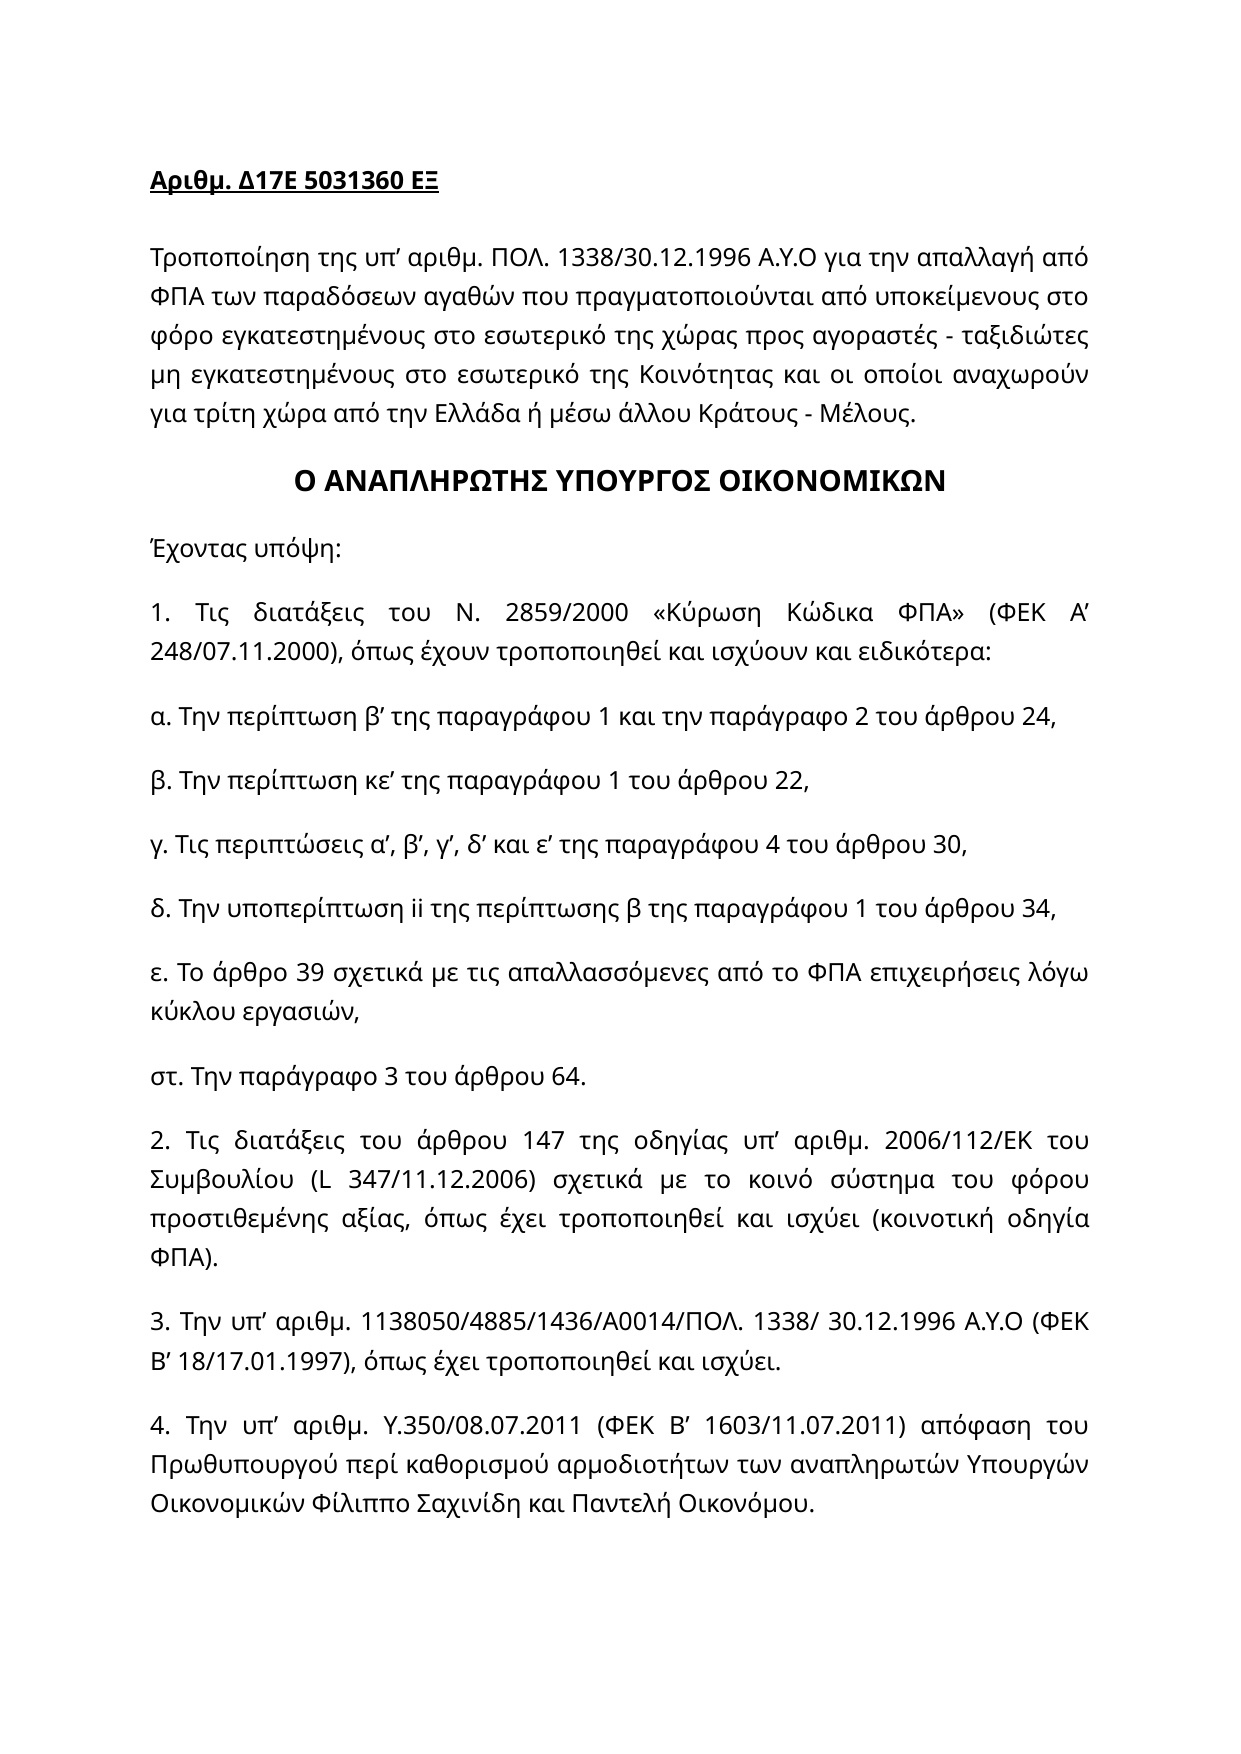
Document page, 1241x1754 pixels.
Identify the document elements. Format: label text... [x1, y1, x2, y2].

text 3. Την υπ’ αριθμ. 1138050/4885/1436/Α0014/ΠΟΛ. 1338/ 30.12.1996 Α.Υ.Ο (ΦΕΚ Β’ 18/17.01.1997), όπως έχει τροποποιηθεί και ισχύει. [150, 1304, 1090, 1377]
text 4. Την υπ’ αριθμ. Υ.350/08.07.2011 (ΦΕΚ Β’ 1603/11.07.2011) απόφαση του Πρωθυπουργού περί καθορισμού αρμοδιοτήτων των αναπληρωτών Υπουργών Οικονομικών Φίλιππο Σαχινίδη και Παντελή Οικονόμου. [150, 1407, 1090, 1520]
text Έχοντας υπόψη: [150, 531, 1090, 565]
text στ. Την παράγραφο 3 του άρθρου 64. [150, 1058, 1090, 1092]
text Ο ΑΝΑΠΛΗΡΩΤΗΣ ΥΠΟΥΡΓΟΣ ΟΙΚΟΝΟΜΙΚΩΝ [150, 460, 1090, 500]
title Αριθμ. Δ17Ε 5031360 ΕΞ [150, 162, 1090, 197]
text δ. Την υποπερίπτωση ii της περίπτωσης β της παραγράφου 1 του άρθρου 34, [150, 891, 1090, 925]
text 1. Τις διατάξεις του Ν. 2859/2000 «Κύρωση Κώδικα ΦΠΑ» (ΦΕΚ Α’ 248/07.11.2000), όπως έχουν τροποποιηθεί και ισχύουν και ειδικότερα: [150, 595, 1090, 668]
text β. Την περίπτωση κε’ της παραγράφου 1 του άρθρου 22, [150, 762, 1090, 796]
text γ. Τις περιπτώσεις α’, β’, γ’, δ’ και ε’ της παραγράφου 4 του άρθρου 30, [150, 826, 1090, 861]
text ε. Το άρθρο 39 σχετικά με τις απαλλασσόμενες από το ΦΠΑ επιχειρήσεις λόγω κύκλου εργασιών, [150, 955, 1090, 1028]
text Τροποποίηση της υπ’ αριθμ. ΠΟΛ. 1338/30.12.1996 Α.Υ.Ο για την απαλλαγή από ΦΠΑ των παραδόσεων αγαθών που πραγματοποιούνται από υποκείμενους στο φόρο εγκατεστημένους στο εσωτερικό της χώρας προς αγοραστές - ταξιδιώτες μη εγκατεστημένους στο εσωτερικό της Κοινότητας και οι οποίοι αναχωρούν για τρίτη χώρα από την Ελλάδα ή μέσω άλλου Κράτους - Μέλους. [150, 239, 1090, 430]
text α. Την περίπτωση β’ της παραγράφου 1 και την παράγραφο 2 του άρθρου 24, [150, 698, 1090, 732]
text 2. Τις διατάξεις του άρθρου 147 της οδηγίας υπ’ αριθμ. 2006/112/ΕΚ του Συμβουλίου (L 347/11.12.2006) σχετικά με το κοινό σύστημα του φόρου προστιθεμένης αξίας, όπως έχει τροποποιηθεί και ισχύει (κοινοτική οδηγία ΦΠΑ). [150, 1122, 1090, 1274]
